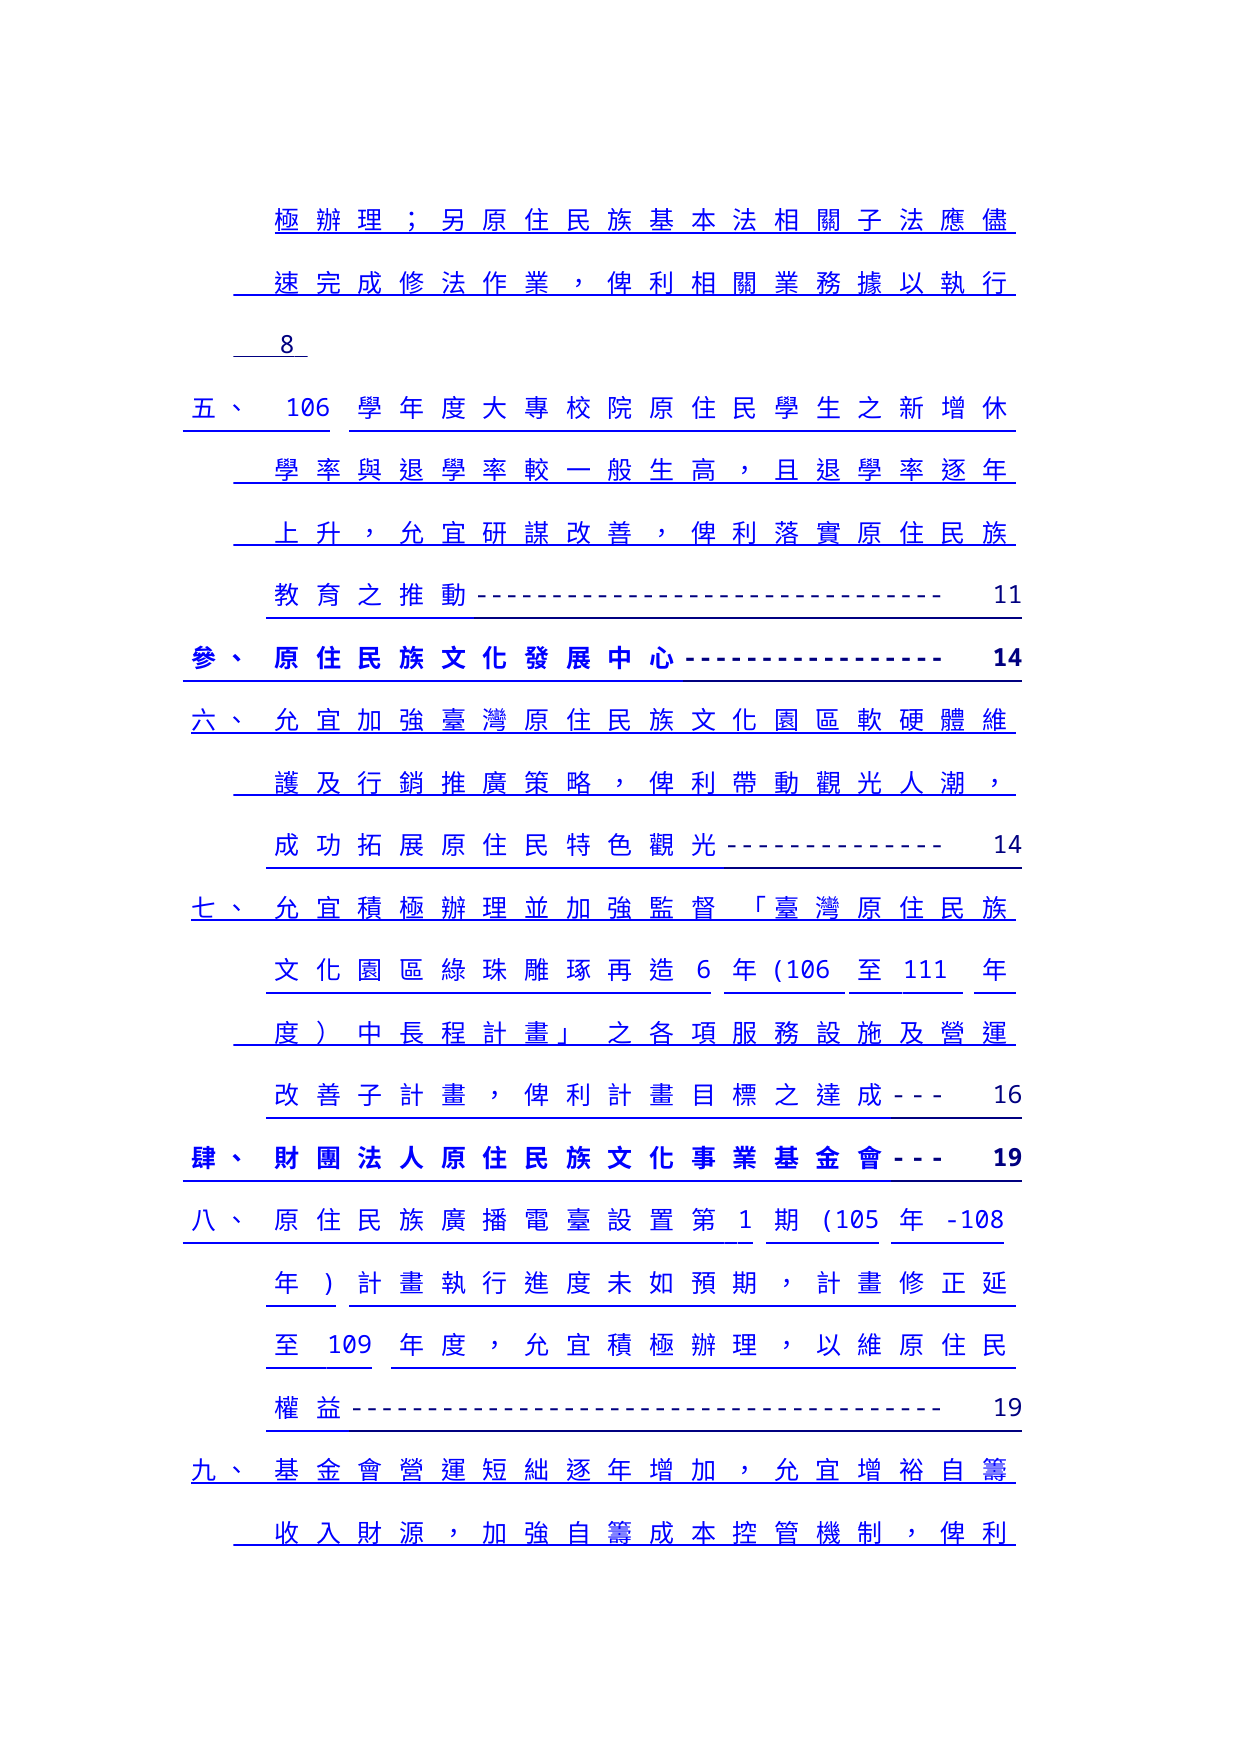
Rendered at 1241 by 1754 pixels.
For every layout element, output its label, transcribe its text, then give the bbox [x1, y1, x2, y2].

text 六、允宜加強臺灣原住民族文化園區軟硬體維護及行銷推廣策略，俾利帶動觀光人潮，成功拓展原住民特色觀光 14 [183, 677, 1028, 865]
text 五、106學年度大專校院原住民學生之新增休學率與退學率較一般生高，且退學率逐年上升，允宜研謀改善，俾利落實原住民族教育之推動 11 [183, 365, 1028, 615]
text 肆、財團法人原住民族文化事業基金會 19 [183, 1115, 1028, 1177]
text 參、原住民族文化發展中心 14 [183, 615, 1028, 677]
text 七、允宜積極辦理並加強監督「臺灣原住民族文化園區綠珠雕琢再造6年(106 至111 年度）中長程計畫」之各項服務設施及營運改善子計畫，俾利計畫目標之達成 16 [183, 865, 1028, 1115]
text 八、原住民族廣播電臺設置第1期(105年-108年)計畫執行進度未如預期，計畫修正延至109年度，允宜積極辦理，以維原住民權益 19 [183, 1177, 1028, 1427]
text 九、基金會營運短絀逐年增加，允宜增裕自籌收入財源，加強自籌成本控管機制，俾利 [183, 1427, 1028, 1552]
text 極辦理；另原住民族基本法相關子法應儘速完成修法作業，俾利相關業務據以執行 8 [183, 177, 1028, 365]
